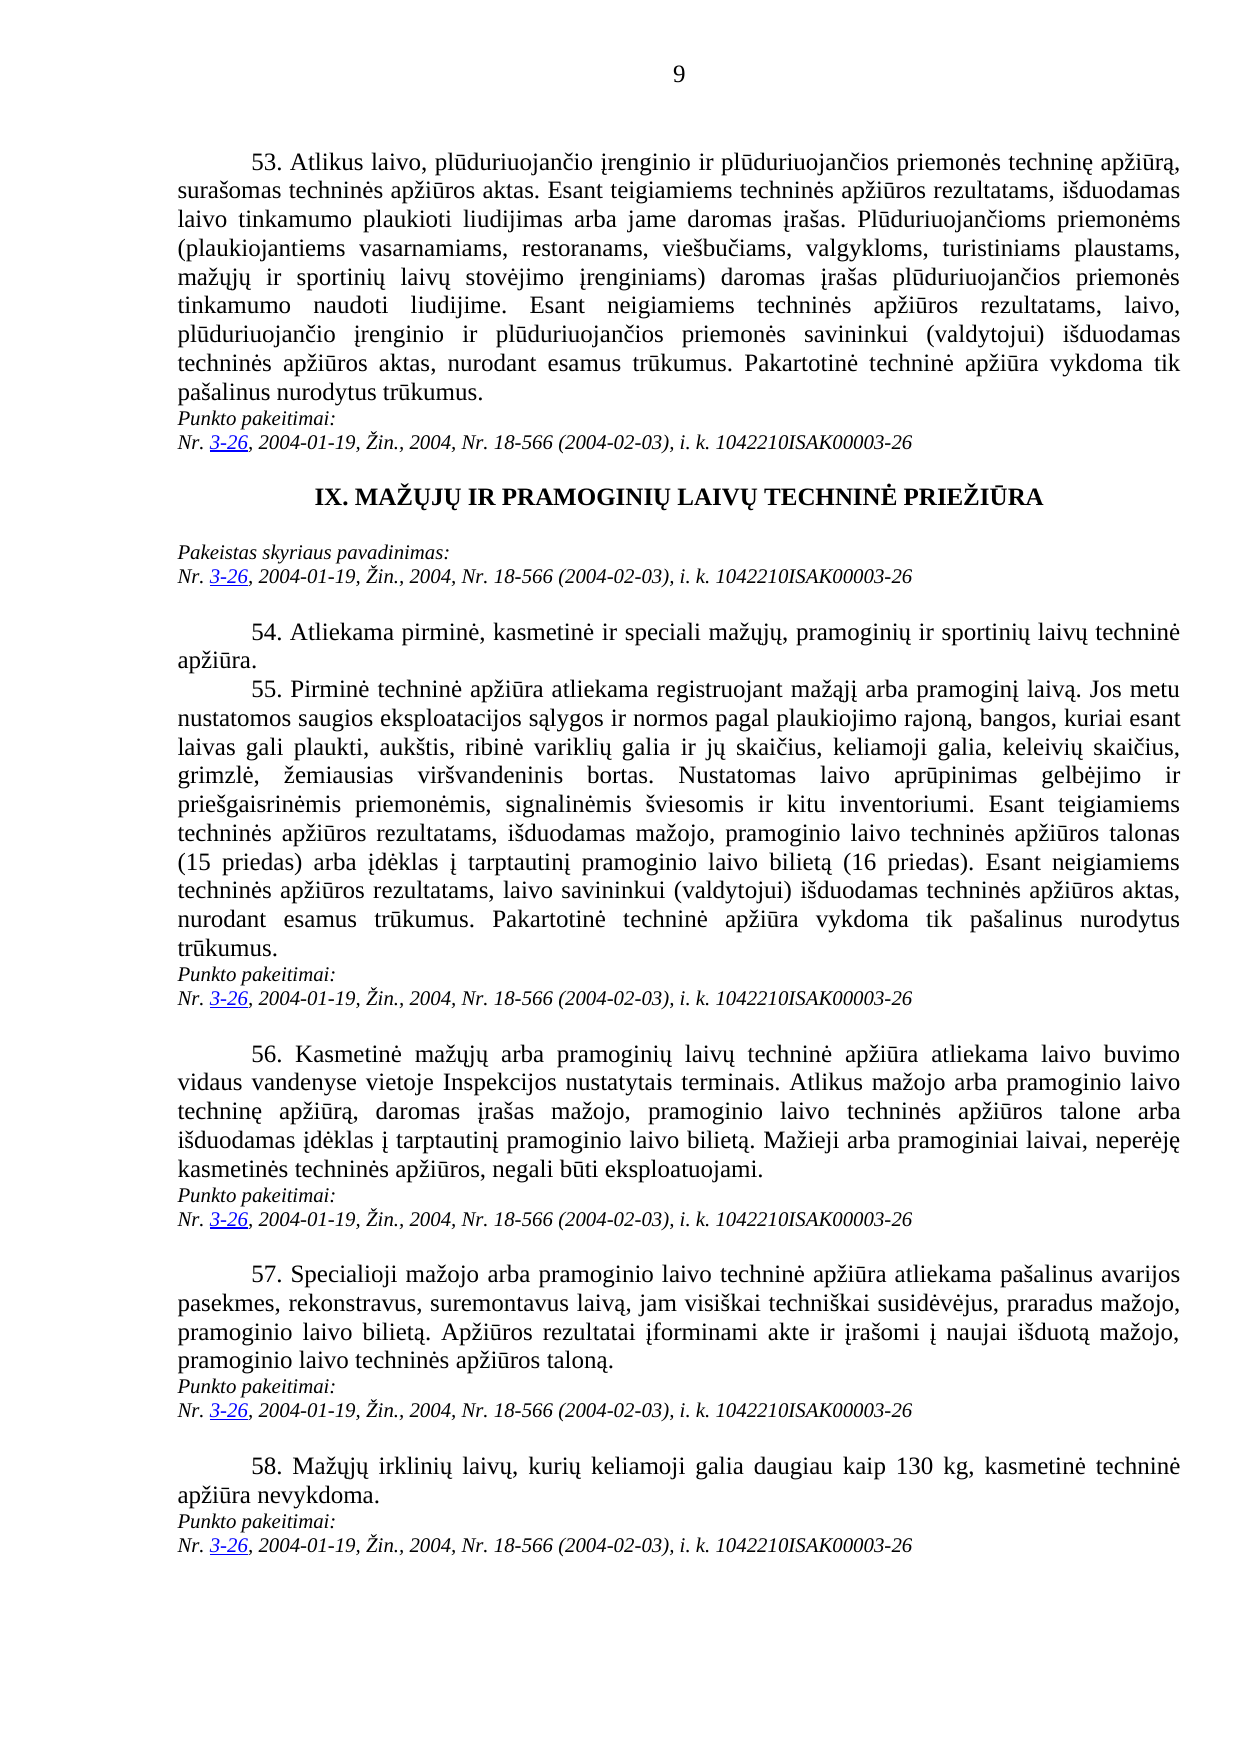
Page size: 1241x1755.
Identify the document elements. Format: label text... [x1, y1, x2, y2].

text Punkto pakeitimai: [177, 406, 1181, 430]
text Punkto pakeitimai: [177, 1374, 1181, 1398]
text Nr. 3-26, 2004-01-19, Žin., 2004, Nr. 18-566 (2004-02-03), i. k. 1042210ISAK00003-26 [177, 986, 1181, 1010]
text 53. Atlikus laivo, plūduriuojančio įrenginio ir plūduriuojančios priemonės techninę apžiūrą, surašomas techninės apžiūros aktas. Esant teigiamiems techninės apžiūros rezultatams, išduodamas laivo tinkamumo plaukioti liudijimas arba jame daromas įrašas. Plūduriuojančioms priemonėms (plaukiojantiems vasarnamiams, restoranams, viešbučiams, valgykloms, turistiniams plaustams, mažųjų ir sportinių laivų stovėjimo įrenginiams) daromas įrašas plūduriuojančios priemonės tinkamumo naudoti liudijime. Esant neigiamiems techninės apžiūros rezultatams, laivo, plūduriuojančio įrenginio ir plūduriuojančios priemonės savininkui (valdytojui) išduodamas techninės apžiūros aktas, nurodant esamus trūkumus. Pakartotinė techninė apžiūra vykdoma tik pašalinus nurodytus trūkumus. [177, 147, 1181, 406]
text IX. MAŽŲJŲ IR PRAMOGINIŲ LAIVŲ TECHNINĖ PRIEŽIŪRA [177, 482, 1181, 511]
text Punkto pakeitimai: [177, 962, 1181, 986]
text 57. Specialioji mažojo arba pramoginio laivo techninė apžiūra atliekama pašalinus avarijos pasekmes, rekonstravus, suremontavus laivą, jam visiškai techniškai susidėvėjus, praradus mažojo, pramoginio laivo bilietą. Apžiūros rezultatai įforminami akte ir įrašomi į naujai išduotą mažojo, pramoginio laivo techninės apžiūros taloną. [177, 1259, 1181, 1374]
text 58. Mažųjų irklinių laivų, kurių keliamoji galia daugiau kaip 130 kg, kasmetinė techninė apžiūra nevykdoma. [177, 1451, 1181, 1509]
text Nr. 3-26, 2004-01-19, Žin., 2004, Nr. 18-566 (2004-02-03), i. k. 1042210ISAK00003-26 [177, 1533, 1181, 1557]
text Nr. 3-26, 2004-01-19, Žin., 2004, Nr. 18-566 (2004-02-03), i. k. 1042210ISAK00003-26 [177, 1398, 1181, 1422]
text Pakeistas skyriaus pavadinimas: [177, 540, 1181, 564]
text 56. Kasmetinė mažųjų arba pramoginių laivų techninė apžiūra atliekama laivo buvimo vidaus vandenyse vietoje Inspekcijos nustatytais terminais. Atlikus mažojo arba pramoginio laivo techninę apžiūrą, daromas įrašas mažojo, pramoginio laivo techninės apžiūros talone arba išduodamas įdėklas į tarptautinį pramoginio laivo bilietą. Mažieji arba pramoginiai laivai, neperėję kasmetinės techninės apžiūros, negali būti eksploatuojami. [177, 1039, 1181, 1182]
text Nr. 3-26, 2004-01-19, Žin., 2004, Nr. 18-566 (2004-02-03), i. k. 1042210ISAK00003-26 [177, 430, 1181, 454]
text Nr. 3-26, 2004-01-19, Žin., 2004, Nr. 18-566 (2004-02-03), i. k. 1042210ISAK00003-26 [177, 1207, 1181, 1231]
text 54. Atliekama pirminė, kasmetinė ir speciali mažųjų, pramoginių ir sportinių laivų techninė apžiūra. [177, 617, 1181, 674]
text Punkto pakeitimai: [177, 1182, 1181, 1207]
text Punkto pakeitimai: [177, 1509, 1181, 1533]
text 55. Pirminė techninė apžiūra atliekama registruojant mažąjį arba pramoginį laivą. Jos metu nustatomos saugios eksploatacijos sąlygos ir normos pagal plaukiojimo rajoną, bangos, kuriai esant laivas gali plaukti, aukštis, ribinė variklių galia ir jų skaičius, keliamoji galia, keleivių skaičius, grimzlė, žemiausias viršvandeninis bortas. Nustatomas laivo aprūpinimas gelbėjimo ir priešgaisrinėmis priemonėmis, signalinėmis šviesomis ir kitu inventoriumi. Esant teigiamiems techninės apžiūros rezultatams, išduodamas mažojo, pramoginio laivo techninės apžiūros talonas (15 priedas) arba įdėklas į tarptautinį pramoginio laivo bilietą (16 priedas). Esant neigiamiems techninės apžiūros rezultatams, laivo savininkui (valdytojui) išduodamas techninės apžiūros aktas, nurodant esamus trūkumus. Pakartotinė techninė apžiūra vykdoma tik pašalinus nurodytus trūkumus. [177, 674, 1181, 962]
text Nr. 3-26, 2004-01-19, Žin., 2004, Nr. 18-566 (2004-02-03), i. k. 1042210ISAK00003-26 [177, 564, 1181, 588]
